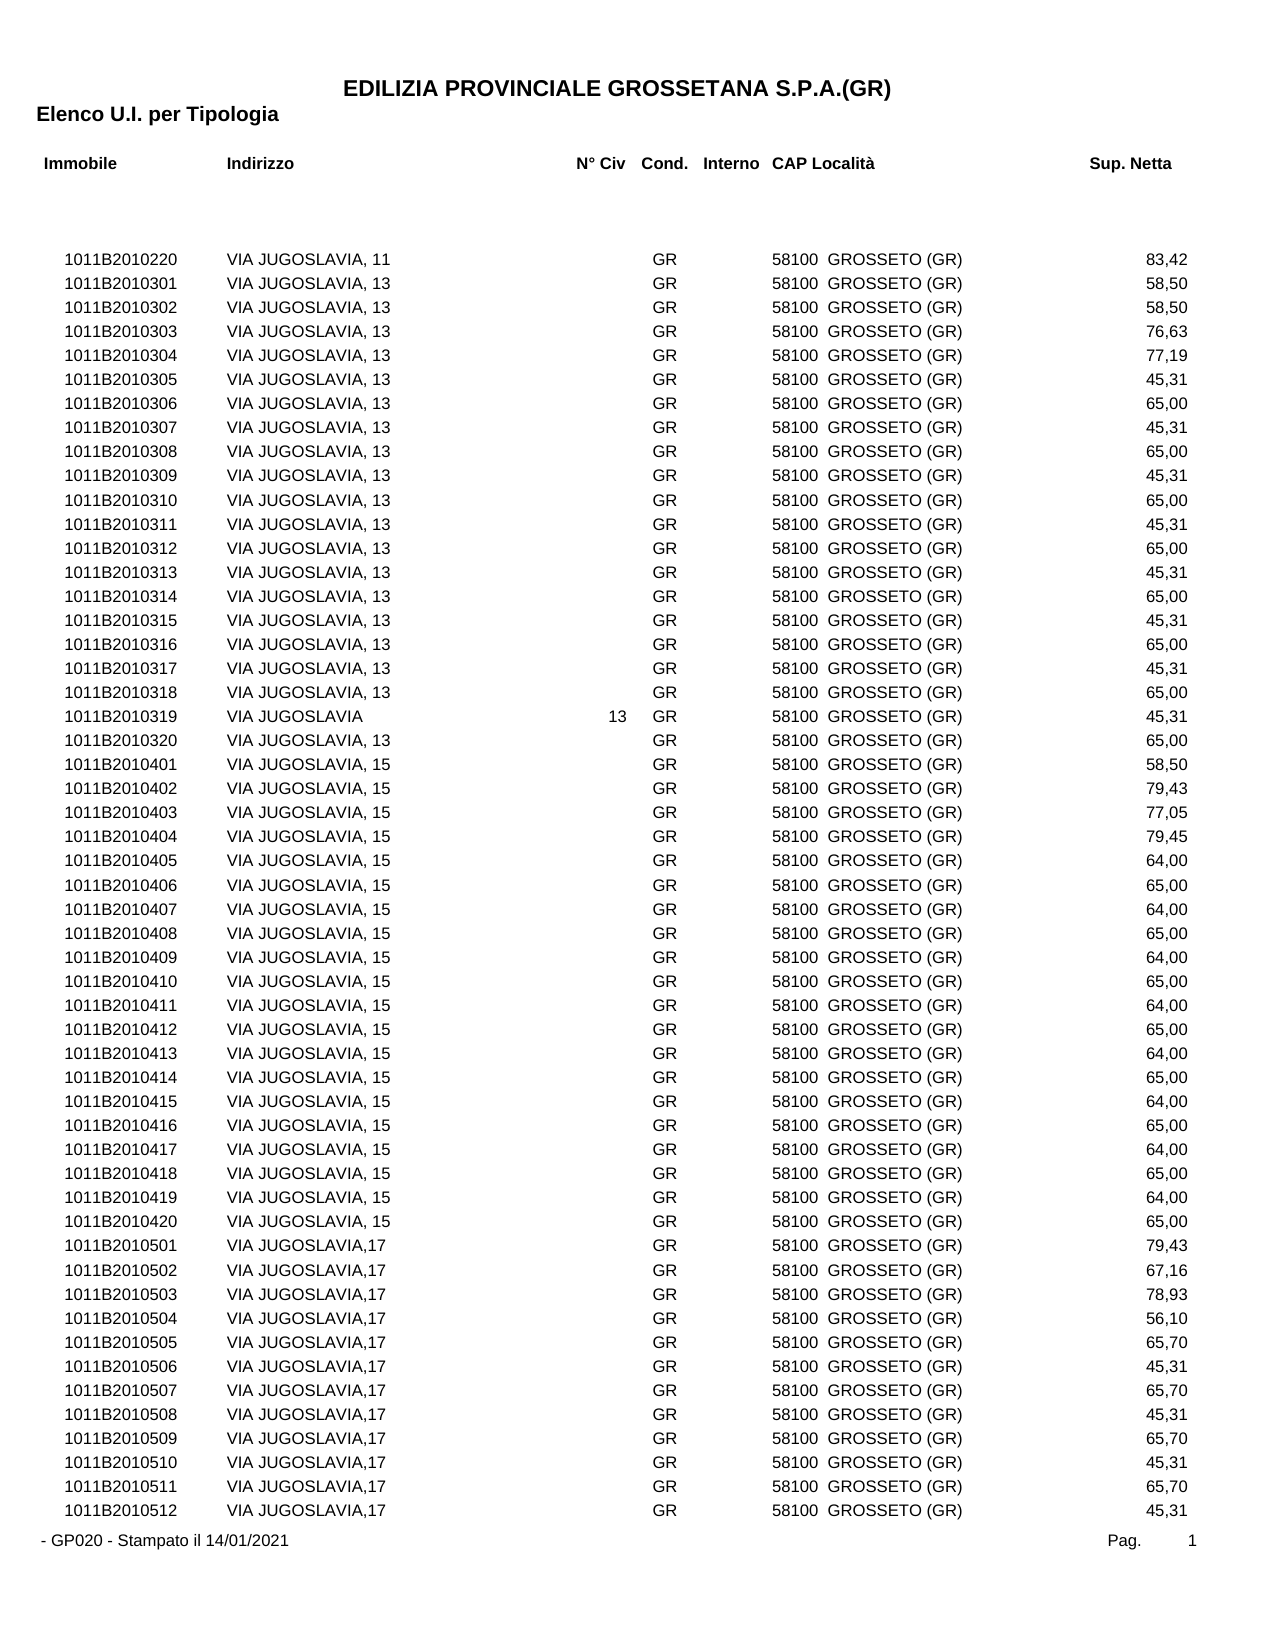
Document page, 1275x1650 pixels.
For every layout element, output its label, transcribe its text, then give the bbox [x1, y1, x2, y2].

text 1011B2010405 VIA JUGOSLAVIA, 15 GR 58100 GROSSETO (GR) 64,00 [25, 847, 1250, 871]
text 1011B2010504 VIA JUGOSLAVIA,17 GR 58100 GROSSETO (GR) 56,10 [25, 1304, 1250, 1329]
text 1011B2010502 VIA JUGOSLAVIA,17 GR 58100 GROSSETO (GR) 67,16 [25, 1256, 1250, 1281]
text 1011B2010312 VIA JUGOSLAVIA, 13 GR 58100 GROSSETO (GR) 65,00 [25, 534, 1250, 559]
text 1011B2010416 VIA JUGOSLAVIA, 15 GR 58100 GROSSETO (GR) 65,00 [25, 1112, 1250, 1136]
text 1011B2010311 VIA JUGOSLAVIA, 13 GR 58100 GROSSETO (GR) 45,31 [25, 511, 1250, 534]
text 1011B2010309 VIA JUGOSLAVIA, 13 GR 58100 GROSSETO (GR) 45,31 [25, 462, 1250, 486]
text 1011B2010414 VIA JUGOSLAVIA, 15 GR 58100 GROSSETO (GR) 65,00 [25, 1064, 1250, 1088]
text 1011B2010509 VIA JUGOSLAVIA,17 GR 58100 GROSSETO (GR) 65,70 [25, 1425, 1250, 1449]
text 1011B2010401 VIA JUGOSLAVIA, 15 GR 58100 GROSSETO (GR) 58,50 [25, 751, 1250, 775]
text 1011B2010307 VIA JUGOSLAVIA, 13 GR 58100 GROSSETO (GR) 45,31 [25, 414, 1250, 438]
text 1011B2010315 VIA JUGOSLAVIA, 13 GR 58100 GROSSETO (GR) 45,31 [25, 607, 1250, 631]
text 1011B2010511 VIA JUGOSLAVIA,17 GR 58100 GROSSETO (GR) 65,70 [25, 1473, 1250, 1497]
text 1011B2010417 VIA JUGOSLAVIA, 15 GR 58100 GROSSETO (GR) 64,00 [25, 1136, 1250, 1160]
text 1011B2010415 VIA JUGOSLAVIA, 15 GR 58100 GROSSETO (GR) 64,00 [25, 1088, 1250, 1112]
text 1011B2010418 VIA JUGOSLAVIA, 15 GR 58100 GROSSETO (GR) 65,00 [25, 1160, 1250, 1184]
text 1011B2010316 VIA JUGOSLAVIA, 13 GR 58100 GROSSETO (GR) 65,00 [25, 631, 1250, 655]
text 1011B2010409 VIA JUGOSLAVIA, 15 GR 58100 GROSSETO (GR) 64,00 [25, 944, 1250, 968]
text 1011B2010406 VIA JUGOSLAVIA, 15 GR 58100 GROSSETO (GR) 65,00 [25, 871, 1250, 896]
text 1011B2010308 VIA JUGOSLAVIA, 13 GR 58100 GROSSETO (GR) 65,00 [25, 438, 1250, 462]
text 1011B2010304 VIA JUGOSLAVIA, 13 GR 58100 GROSSETO (GR) 77,19 [25, 342, 1250, 366]
text 1011B2010317 VIA JUGOSLAVIA, 13 GR 58100 GROSSETO (GR) 45,31 [25, 655, 1250, 679]
text 1011B2010407 VIA JUGOSLAVIA, 15 GR 58100 GROSSETO (GR) 64,00 [25, 896, 1250, 919]
text 1011B2010313 VIA JUGOSLAVIA, 13 GR 58100 GROSSETO (GR) 45,31 [25, 559, 1250, 583]
text 1011B2010302 VIA JUGOSLAVIA, 13 GR 58100 GROSSETO (GR) 58,50 [25, 294, 1250, 318]
text 1011B2010310 VIA JUGOSLAVIA, 13 GR 58100 GROSSETO (GR) 65,00 [25, 486, 1250, 511]
text 1011B2010303 VIA JUGOSLAVIA, 13 GR 58100 GROSSETO (GR) 76,63 [25, 318, 1250, 342]
text 1011B2010420 VIA JUGOSLAVIA, 15 GR 58100 GROSSETO (GR) 65,00 [25, 1208, 1250, 1232]
text 1011B2010318 VIA JUGOSLAVIA, 13 GR 58100 GROSSETO (GR) 65,00 [25, 679, 1250, 703]
text 1011B2010410 VIA JUGOSLAVIA, 15 GR 58100 GROSSETO (GR) 65,00 [25, 968, 1250, 992]
text 1011B2010320 VIA JUGOSLAVIA, 13 GR 58100 GROSSETO (GR) 65,00 [25, 727, 1250, 751]
text 1011B2010301 VIA JUGOSLAVIA, 13 GR 58100 GROSSETO (GR) 58,50 [25, 270, 1250, 294]
text 1011B2010408 VIA JUGOSLAVIA, 15 GR 58100 GROSSETO (GR) 65,00 [25, 919, 1250, 944]
text 1011B2010402 VIA JUGOSLAVIA, 15 GR 58100 GROSSETO (GR) 79,43 [25, 775, 1250, 799]
text 1011B2010319 VIA JUGOSLAVIA 13 GR 58100 GROSSETO (GR) 45,31 [25, 703, 1250, 727]
text 1011B2010512 VIA JUGOSLAVIA,17 GR 58100 GROSSETO (GR) 45,31 [25, 1497, 1250, 1521]
text 1011B2010419 VIA JUGOSLAVIA, 15 GR 58100 GROSSETO (GR) 64,00 [25, 1184, 1250, 1208]
text 1011B2010506 VIA JUGOSLAVIA,17 GR 58100 GROSSETO (GR) 45,31 [25, 1353, 1250, 1377]
text 1011B2010507 VIA JUGOSLAVIA,17 GR 58100 GROSSETO (GR) 65,70 [25, 1377, 1250, 1401]
text 1011B2010508 VIA JUGOSLAVIA,17 GR 58100 GROSSETO (GR) 45,31 [25, 1401, 1250, 1425]
text 1011B2010503 VIA JUGOSLAVIA,17 GR 58100 GROSSETO (GR) 78,93 [25, 1281, 1250, 1304]
text 1011B2010404 VIA JUGOSLAVIA, 15 GR 58100 GROSSETO (GR) 79,45 [25, 823, 1250, 847]
text 1011B2010403 VIA JUGOSLAVIA, 15 GR 58100 GROSSETO (GR) 77,05 [25, 799, 1250, 823]
text 1011B2010411 VIA JUGOSLAVIA, 15 GR 58100 GROSSETO (GR) 64,00 [25, 992, 1250, 1016]
text 1011B2010501 VIA JUGOSLAVIA,17 GR 58100 GROSSETO (GR) 79,43 [25, 1232, 1250, 1256]
text 1011B2010413 VIA JUGOSLAVIA, 15 GR 58100 GROSSETO (GR) 64,00 [25, 1040, 1250, 1064]
text 1011B2010306 VIA JUGOSLAVIA, 13 GR 58100 GROSSETO (GR) 65,00 [25, 390, 1250, 414]
text 1011B2010305 VIA JUGOSLAVIA, 13 GR 58100 GROSSETO (GR) 45,31 [25, 366, 1250, 390]
text 1011B2010220 VIA JUGOSLAVIA, 11 GR 58100 GROSSETO (GR) 83,42 [25, 246, 1250, 270]
text 1011B2010510 VIA JUGOSLAVIA,17 GR 58100 GROSSETO (GR) 45,31 [25, 1449, 1250, 1473]
text 1011B2010314 VIA JUGOSLAVIA, 13 GR 58100 GROSSETO (GR) 65,00 [25, 583, 1250, 607]
text 1011B2010505 VIA JUGOSLAVIA,17 GR 58100 GROSSETO (GR) 65,70 [25, 1329, 1250, 1353]
text 1011B2010412 VIA JUGOSLAVIA, 15 GR 58100 GROSSETO (GR) 65,00 [25, 1016, 1250, 1040]
